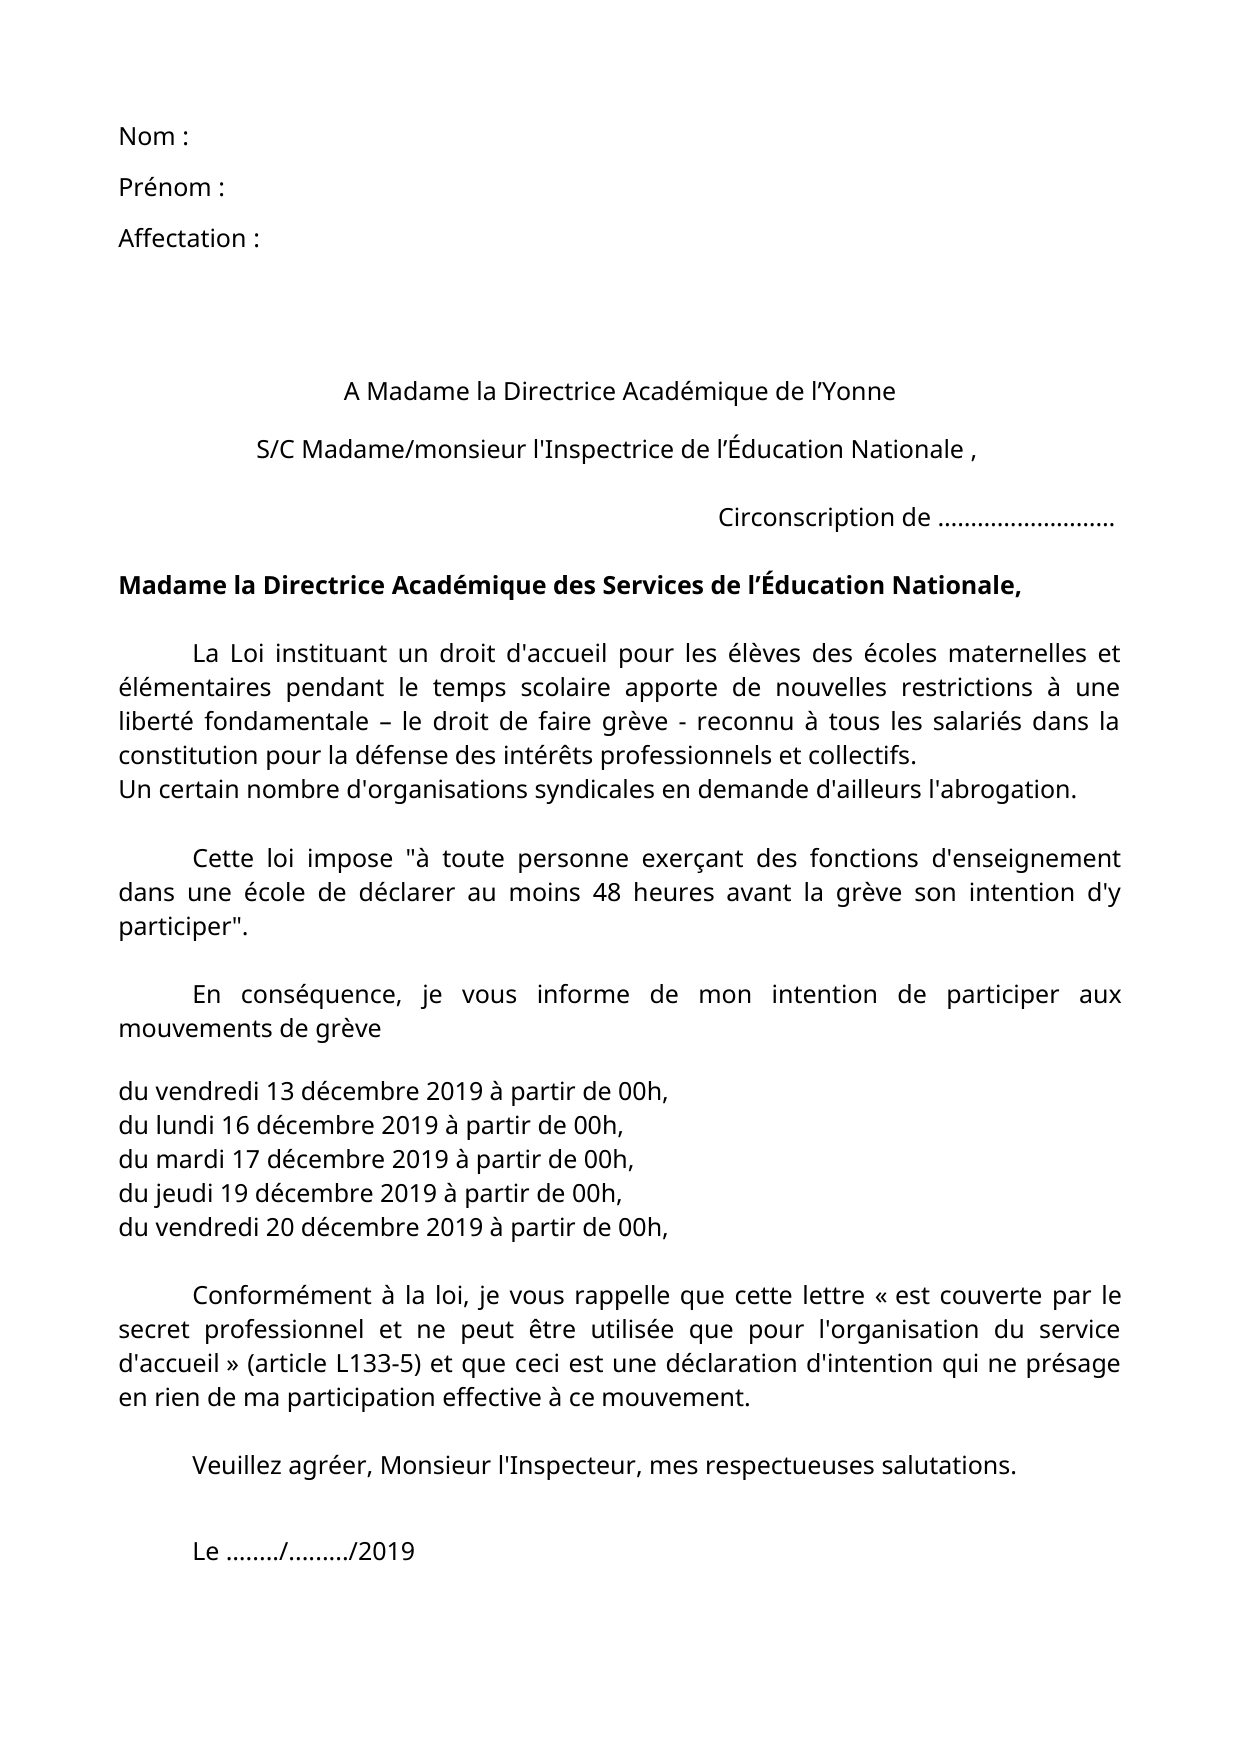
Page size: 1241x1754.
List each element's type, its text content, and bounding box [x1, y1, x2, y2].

text Un certain nombre d'organisations syndicales en demande d'ailleurs l'abrogation. [118, 772, 1122, 806]
text du vendredi 20 décembre 2019 à partir de 00h, [118, 1209, 1122, 1244]
text Le …...../........./2019 [118, 1533, 1122, 1567]
text Conformément à la loi, je vous rappelle que cette lettre « est couverte par le secret professionnel et ne peut être utilisée que pour l'organisation du service d'accueil » (article L133-5) et que ceci est une déclaration d'intention qui ne présage en rien de ma participation effective à ce mouvement. [118, 1278, 1122, 1414]
text du lundi 16 décembre 2019 à partir de 00h, [118, 1107, 1122, 1141]
text Circonscription de ……………………… [118, 499, 1122, 534]
text du jeudi 19 décembre 2019 à partir de 00h, [118, 1176, 1122, 1209]
text Prénom : [118, 169, 1122, 203]
text Affectation : [118, 220, 1122, 254]
text En conséquence, je vous informe de mon intention de participer aux mouvements de grève [118, 976, 1122, 1044]
text Veuillez agréer, Monsieur l'Inspecteur, mes respectueuses salutations. [118, 1448, 1122, 1482]
text S/C Madame/monsieur l'Inspectrice de l’Éducation Nationale , [118, 431, 1122, 466]
text Madame la Directrice Académique des Services de l’Éducation Nationale, [118, 568, 1122, 602]
text du mardi 17 décembre 2019 à partir de 00h, [118, 1141, 1122, 1176]
text Nom : [118, 118, 1122, 152]
text du vendredi 13 décembre 2019 à partir de 00h, [118, 1073, 1122, 1107]
text La Loi instituant un droit d'accueil pour les élèves des écoles maternelles et élémentaires pendant le temps scolaire apporte de nouvelles restrictions à une liberté fondamentale – le droit de faire grève - reconnu à tous les salariés dans la constitution pour la défense des intérêts professionnels et collectifs. [118, 636, 1122, 772]
text A Madame la Directrice Académique de l’Yonne [118, 373, 1122, 407]
text Cette loi impose "à toute personne exerçant des fonctions d'enseignement dans une école de déclarer au moins 48 heures avant la grève son intention d'y participer". [118, 840, 1122, 942]
